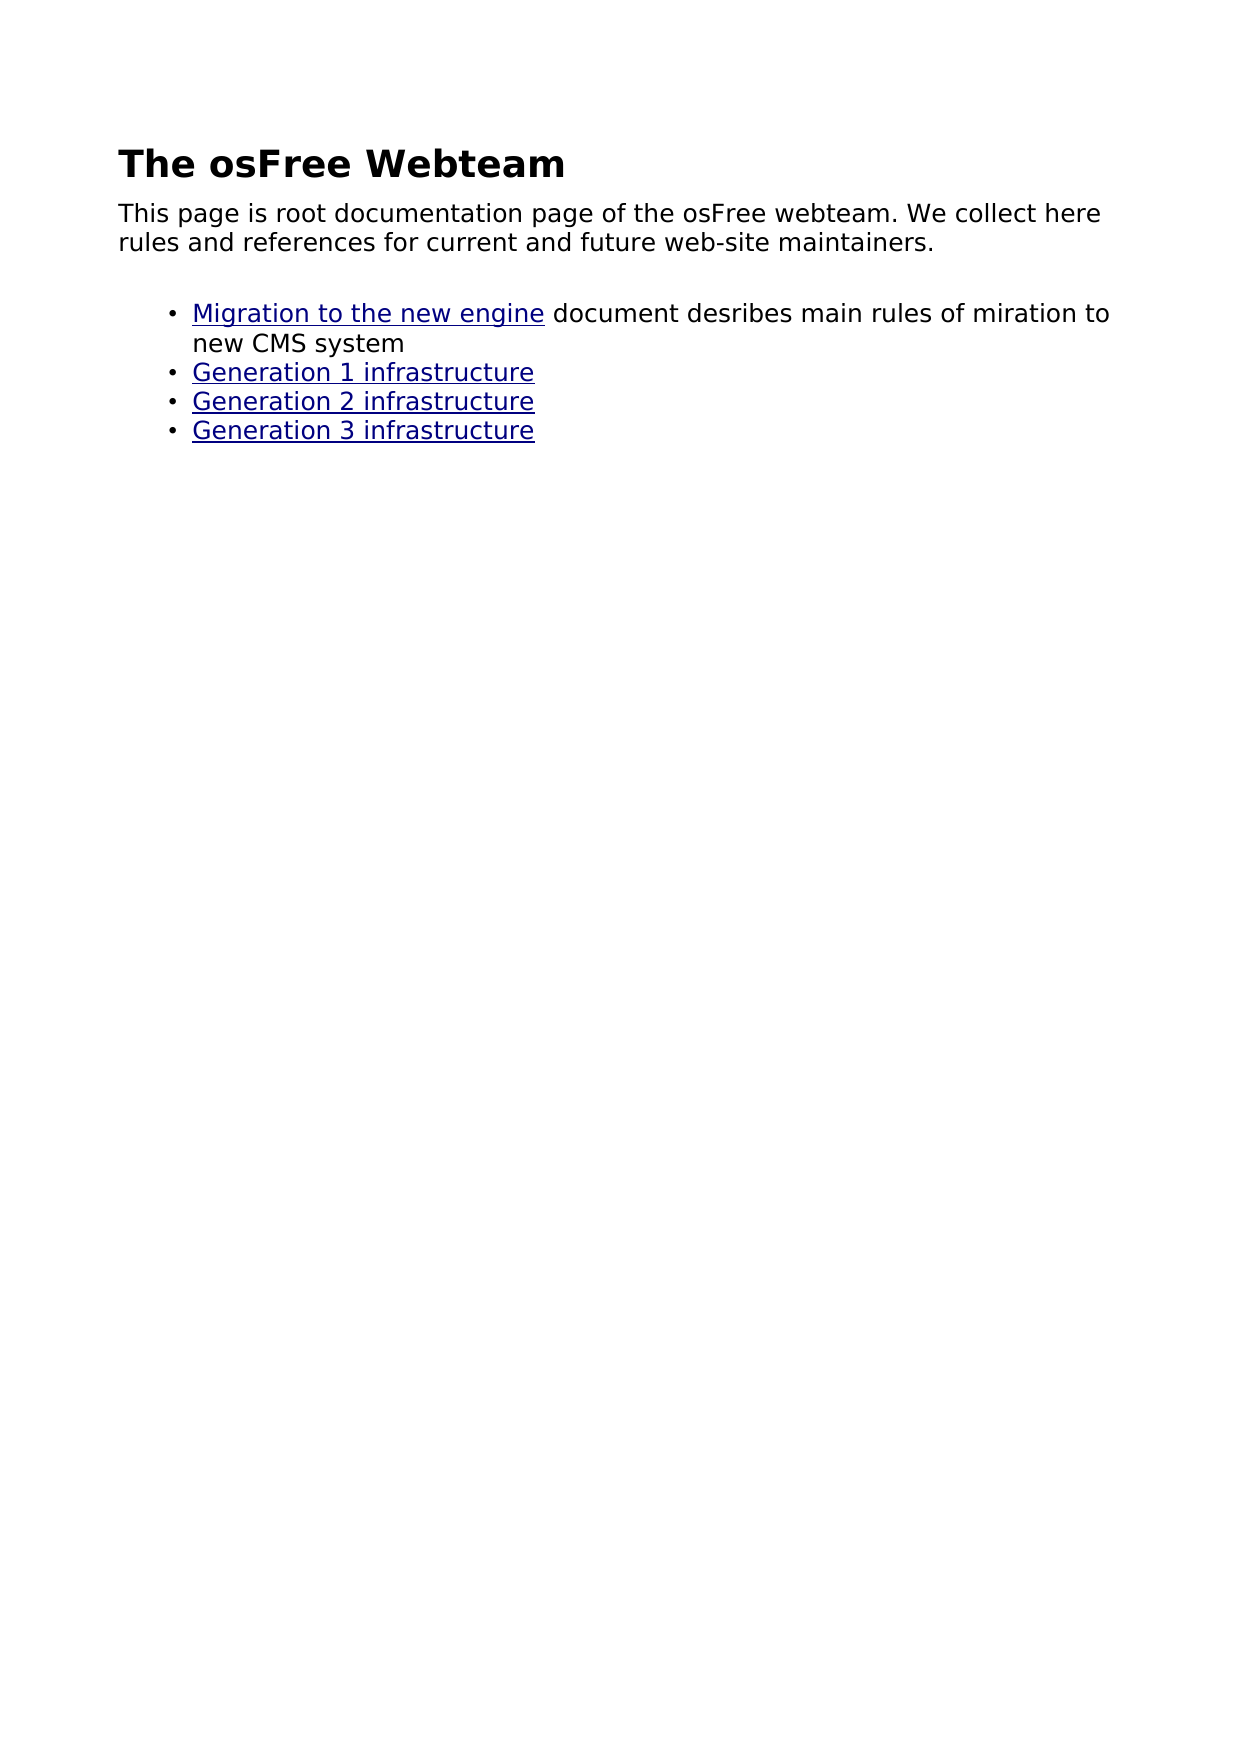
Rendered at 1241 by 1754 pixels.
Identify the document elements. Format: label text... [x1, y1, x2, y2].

text This page is root documentation page of the osFree webteam. We collect here rules and references for current and future web-site maintainers. [118, 199, 1122, 258]
list Generation 2 infrastructure [177, 387, 1122, 416]
list Migration to the new engine document desribes main rules of miration to new CMS system [177, 299, 1122, 358]
subtitle The osFree Webteam [118, 143, 1122, 187]
list Generation 1 infrastructure [177, 358, 1122, 387]
list Generation 3 infrastructure [177, 416, 1122, 445]
